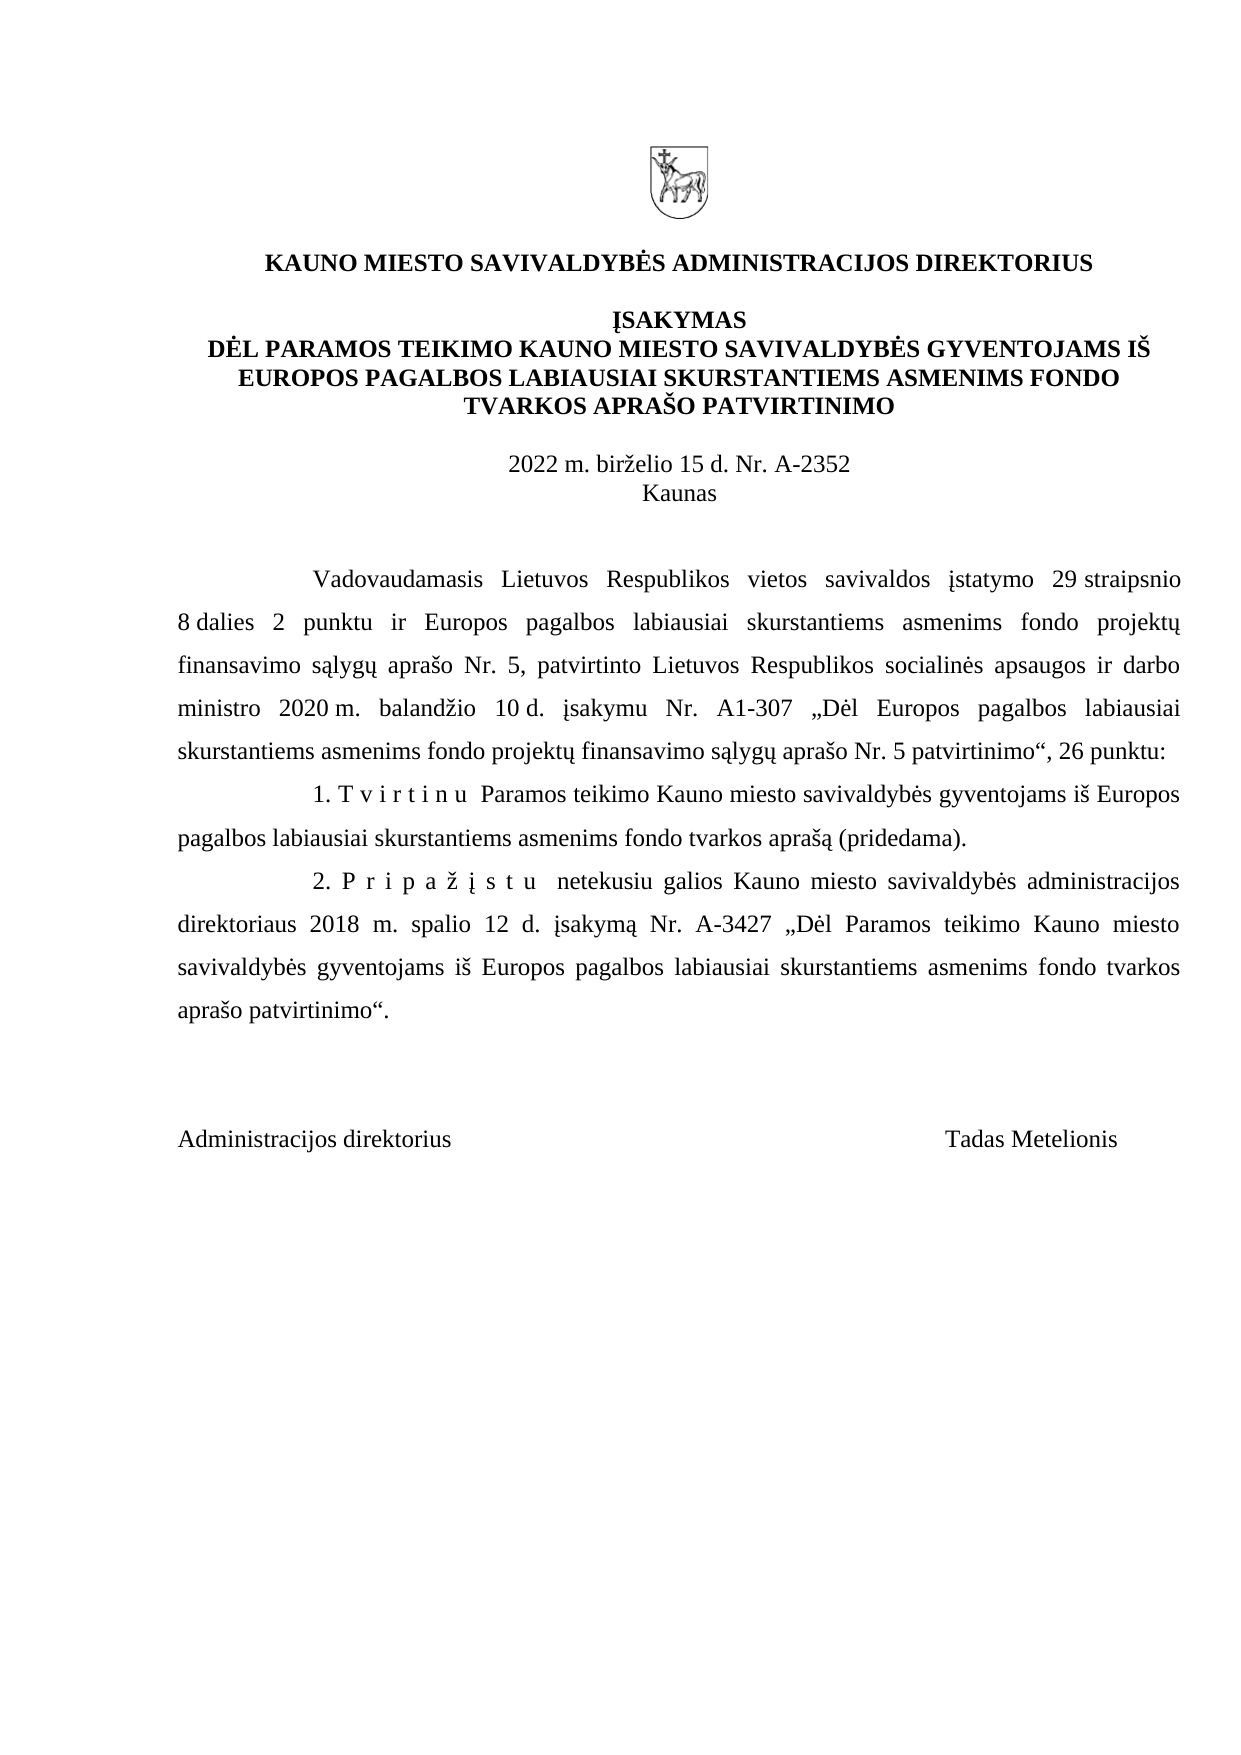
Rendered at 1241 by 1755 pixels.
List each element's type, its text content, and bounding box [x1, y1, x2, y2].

text Kaunas [177, 478, 1181, 506]
text Administracijos direktorius Tadas Metelionis [177, 1124, 1181, 1153]
text Vadovaudamasis Lietuvos Respublikos vietos savivaldos įstatymo 29 straipsnio 8 dalies 2 punktu ir Europos pagalbos labiausiai skurstantiems asmenims fondo projektų finansavimo sąlygų aprašo Nr. 5, patvirtinto Lietuvos Respublikos socialinės apsaugos ir darbo ministro 2020 m. balandžio 10 d. įsakymu Nr. A1-307 „Dėl Europos pagalbos labiausiai skurstantiems asmenims fondo projektų finansavimo sąlygų aprašo Nr. 5 patvirtinimo“, 26 punktu: [177, 564, 1181, 765]
text ĮSAKYMAS [177, 305, 1181, 334]
text 2. P r i p a ž į s t u netekusiu galios Kauno miesto savivaldybės administracijos direktoriaus 2018 m. spalio 12 d. įsakymą Nr. A-3427 „Dėl Paramos teikimo Kauno miesto savivaldybės gyventojams iš Europos pagalbos labiausiai skurstantiems asmenims fondo tvarkos aprašo patvirtinimo“. [177, 866, 1181, 1024]
text KAUNO MIESTO SAVIVALDYBĖS ADMINISTRACIJOS DIREKTORIUS [177, 248, 1181, 276]
text 2022 m. birželio 15 d. Nr. A-2352 [177, 449, 1181, 478]
text 1. T v i r t i n u Paramos teikimo Kauno miesto savivaldybės gyventojams iš Europos pagalbos labiausiai skurstantiems asmenims fondo tvarkos aprašą (pridedama). [177, 779, 1181, 851]
text DĖL PARAMOS TEIKIMO KAUNO MIESTO SAVIVALDYBĖS GYVENTOJAMS IŠ EUROPOS PAGALBOS LABIAUSIAI SKURSTANTIEMS ASMENIMS FONDO TVARKOS APRAŠO PATVIRTINIMO [177, 334, 1181, 420]
